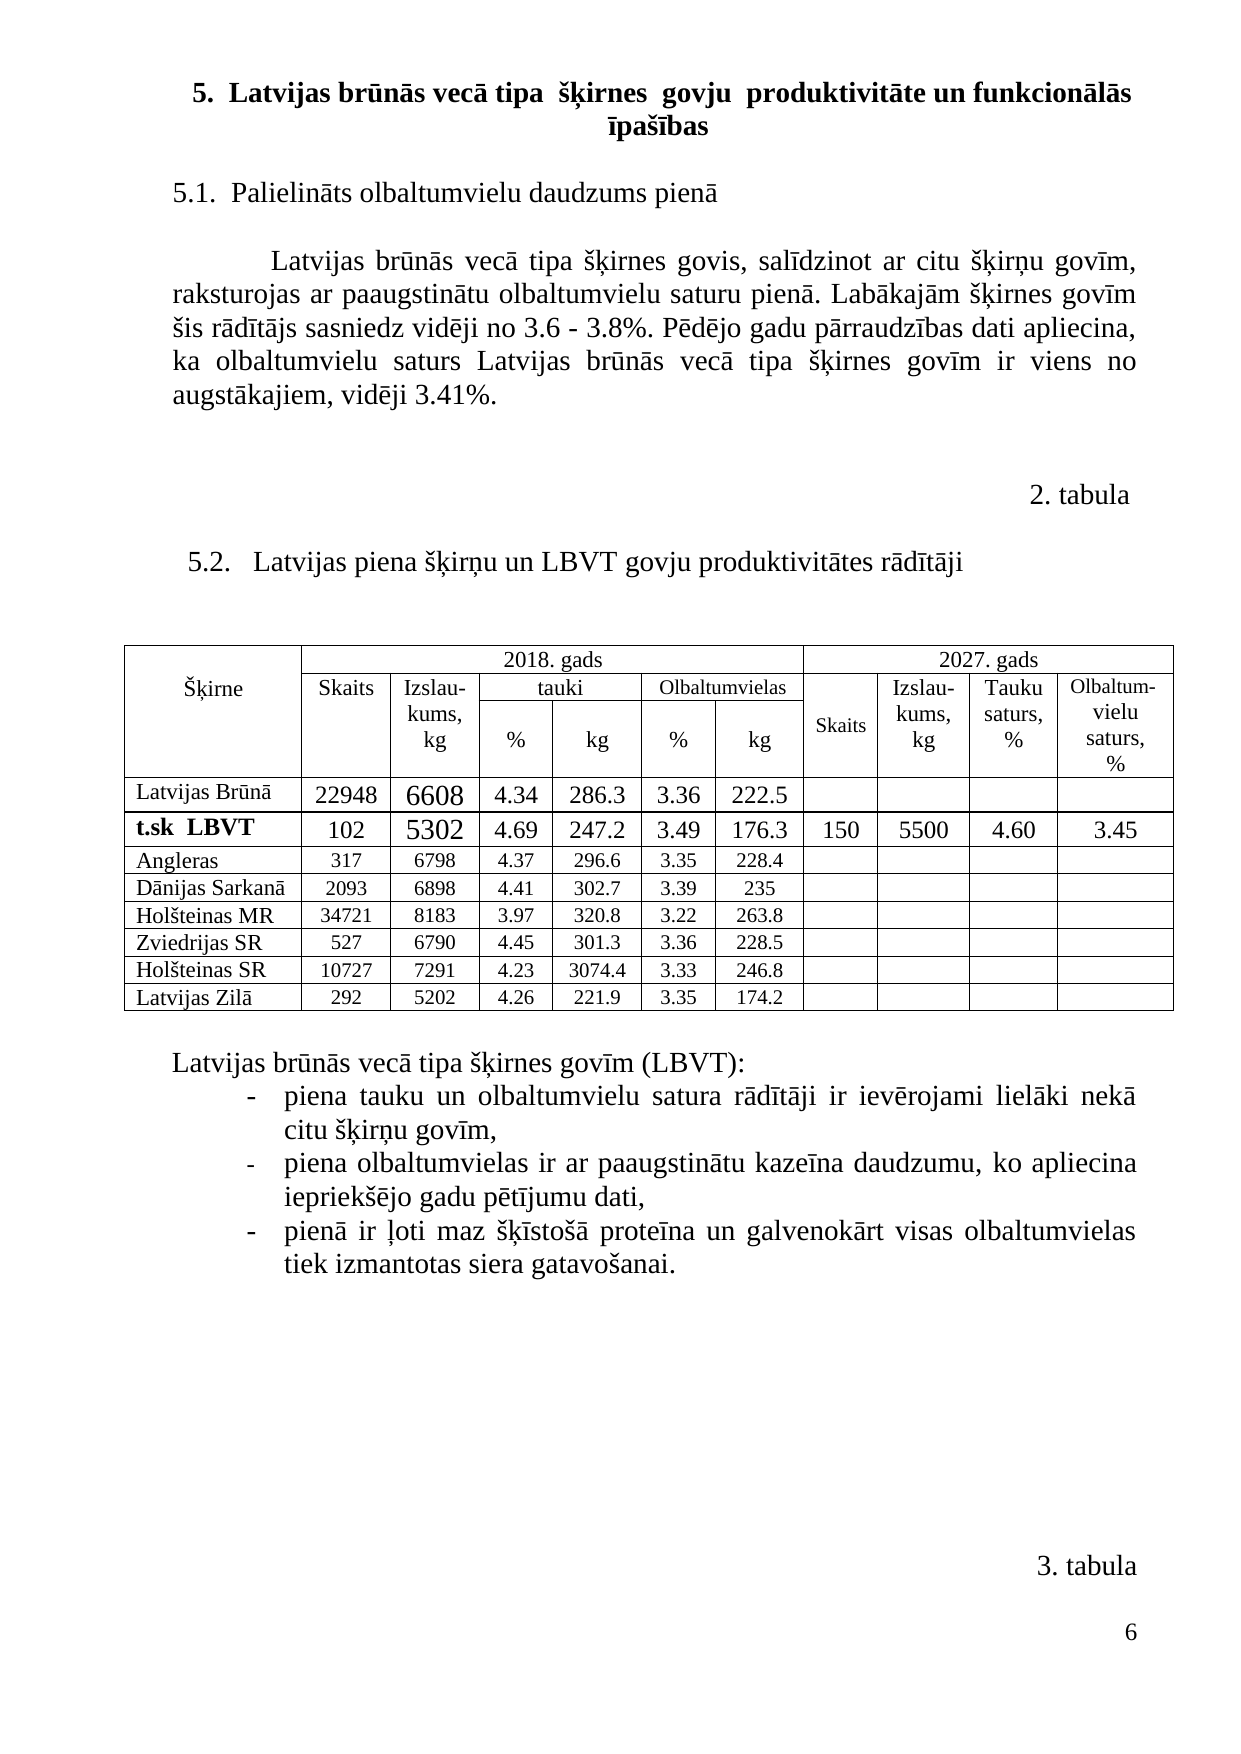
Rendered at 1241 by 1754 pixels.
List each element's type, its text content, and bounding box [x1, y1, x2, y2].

table_cell Holšteinas SR [125, 957, 301, 983]
table_cell 228.5 [716, 929, 803, 956]
table_cell 292 [302, 984, 390, 1010]
table_cell 301.3 [553, 929, 641, 956]
table_cell 4.23 [480, 957, 552, 983]
table_cell [1058, 957, 1173, 983]
table_cell 4.37 [480, 847, 552, 873]
table_cell [804, 957, 877, 983]
table_cell [970, 847, 1057, 873]
subtitle 2. tabula [187, 477, 1137, 511]
table_cell 221.9 [553, 984, 641, 1010]
table_cell 102 [302, 813, 390, 846]
table_cell [878, 874, 969, 901]
text 5.2. Latvijas piena šķirņu un LBVT govju produktivitātes rādītāji [187, 544, 1137, 578]
table_cell 5302 [391, 813, 479, 846]
table_cell 222.5 [716, 778, 803, 811]
table_cell 3074.4 [553, 957, 641, 983]
table_cell [1058, 778, 1173, 811]
table_cell 8183 [391, 902, 479, 928]
table_cell 302.7 [553, 874, 641, 901]
table_cell 4.26 [480, 984, 552, 1010]
table_header 2027. gads [804, 646, 1173, 673]
list piena olbaltumvielas ir ar paaugstinātu kazeīna daudzumu, ko apliecina iepriekšējo gadu pētījumu dati, [246, 1146, 1137, 1213]
table_cell [970, 984, 1057, 1010]
table_cell [970, 929, 1057, 956]
table_cell [878, 902, 969, 928]
table_cell [804, 778, 877, 811]
table_cell 6798 [391, 847, 479, 873]
table_cell 3.49 [642, 813, 715, 846]
table_cell [970, 874, 1057, 901]
table_cell Latvijas Zilā [125, 984, 301, 1010]
table_cell [1058, 984, 1173, 1010]
table_cell kg [716, 701, 803, 777]
table_cell [804, 984, 877, 1010]
table_cell Latvijas Brūnā [125, 778, 301, 811]
table_cell 228.4 [716, 847, 803, 873]
table_cell t.sk LBVT [125, 813, 301, 846]
table_cell 4.34 [480, 778, 552, 811]
table_cell 22948 [302, 778, 390, 811]
table_header Šķirne [125, 646, 301, 777]
table_cell [804, 902, 877, 928]
table_cell [878, 778, 969, 811]
table_cell 5202 [391, 984, 479, 1010]
table_cell 3.35 [642, 847, 715, 873]
table_cell [878, 957, 969, 983]
table_cell [804, 847, 877, 873]
table_cell Angleras [125, 847, 301, 873]
table_cell 3.36 [642, 778, 715, 811]
table_cell Izslau-kums, kg [391, 674, 479, 777]
table_cell 3.22 [642, 902, 715, 928]
table_cell [970, 778, 1057, 811]
table_cell 246.8 [716, 957, 803, 983]
table_cell 320.8 [553, 902, 641, 928]
table_cell [970, 902, 1057, 928]
table_cell Olbaltum- vielu saturs, % [1058, 674, 1173, 777]
table_cell 527 [302, 929, 390, 956]
table_header 2018. gads [302, 646, 803, 673]
table_cell 7291 [391, 957, 479, 983]
table_cell % [642, 701, 715, 777]
table_cell [878, 984, 969, 1010]
text Latvijas brūnās vecā tipa šķirnes govīm (LBVT): [113, 1045, 1137, 1078]
table_cell kg [553, 701, 641, 777]
table_cell 5500 [878, 813, 969, 846]
table_cell Dānijas Sarkanā [125, 874, 301, 901]
table_cell [804, 929, 877, 956]
table_cell 286.3 [553, 778, 641, 811]
table_cell 10727 [302, 957, 390, 983]
table_cell [878, 929, 969, 956]
list piena tauku un olbaltumvielu satura rādītāji ir ievērojami lielāki nekā citu šķirņu govīm, [246, 1078, 1137, 1146]
table_cell 3.39 [642, 874, 715, 901]
table_cell [1058, 847, 1173, 873]
table_cell [1058, 929, 1173, 956]
table_cell 4.60 [970, 813, 1057, 846]
table_cell [1058, 902, 1173, 928]
table_cell [1058, 874, 1173, 901]
table_cell 174.2 [716, 984, 803, 1010]
table_cell 3.33 [642, 957, 715, 983]
table_cell Holšteinas MR [125, 902, 301, 928]
table_cell tauki [480, 674, 641, 700]
text Latvijas brūnās vecā tipa šķirnes govis, salīdzinot ar citu šķirņu govīm, raksturojas ar paaugstinātu olbaltumvielu saturu pienā. Labākajām šķirnes govīm šis rādītājs sasniedz vidēji no 3.6 - 3.8%. Pēdējo gadu pārraudzības dati apliecina, ka olbaltumvielu saturs Latvijas brūnās vecā tipa šķirnes govīm ir viens no augstākajiem, vidēji 3.41%. [172, 243, 1137, 410]
table_cell Zviedrijas SR [125, 929, 301, 956]
table_cell 296.6 [553, 847, 641, 873]
table_cell 3.45 [1058, 813, 1173, 846]
table_cell 317 [302, 847, 390, 873]
table_cell 4.45 [480, 929, 552, 956]
table_cell 6898 [391, 874, 479, 901]
text 3. tabula [218, 1548, 1137, 1582]
table_cell 263.8 [716, 902, 803, 928]
table_cell 247.2 [553, 813, 641, 846]
table_cell Izslau-kums, kg [878, 674, 969, 777]
table_cell 3.97 [480, 902, 552, 928]
table_cell % [480, 701, 552, 777]
table_cell 150 [804, 813, 877, 846]
table_cell 4.41 [480, 874, 552, 901]
table_cell 6608 [391, 778, 479, 811]
table_cell 34721 [302, 902, 390, 928]
table_cell 4.69 [480, 813, 552, 846]
table_cell 6790 [391, 929, 479, 956]
subtitle 5. Latvijas brūnās vecā tipa šķirnes govju produktivitāte un funkcionālās īpašības [187, 75, 1137, 142]
table_cell Skaits [804, 674, 877, 777]
table_cell 235 [716, 874, 803, 901]
table_cell [970, 957, 1057, 983]
table_cell 2093 [302, 874, 390, 901]
table_cell 3.35 [642, 984, 715, 1010]
table_cell [878, 847, 969, 873]
table_cell 3.36 [642, 929, 715, 956]
table_cell Skaits [302, 674, 390, 777]
text 5.1. Palielināts olbaltumvielu daudzums pienā [172, 176, 1137, 209]
table_cell [804, 874, 877, 901]
table_cell Olbaltumvielas [642, 674, 803, 700]
list pienā ir ļoti maz šķīstošā proteīna un galvenokārt visas olbaltumvielas tiek izmantotas siera gatavošanai. [246, 1213, 1137, 1280]
table_cell Tauku saturs, % [970, 674, 1057, 777]
table_cell 176.3 [716, 813, 803, 846]
